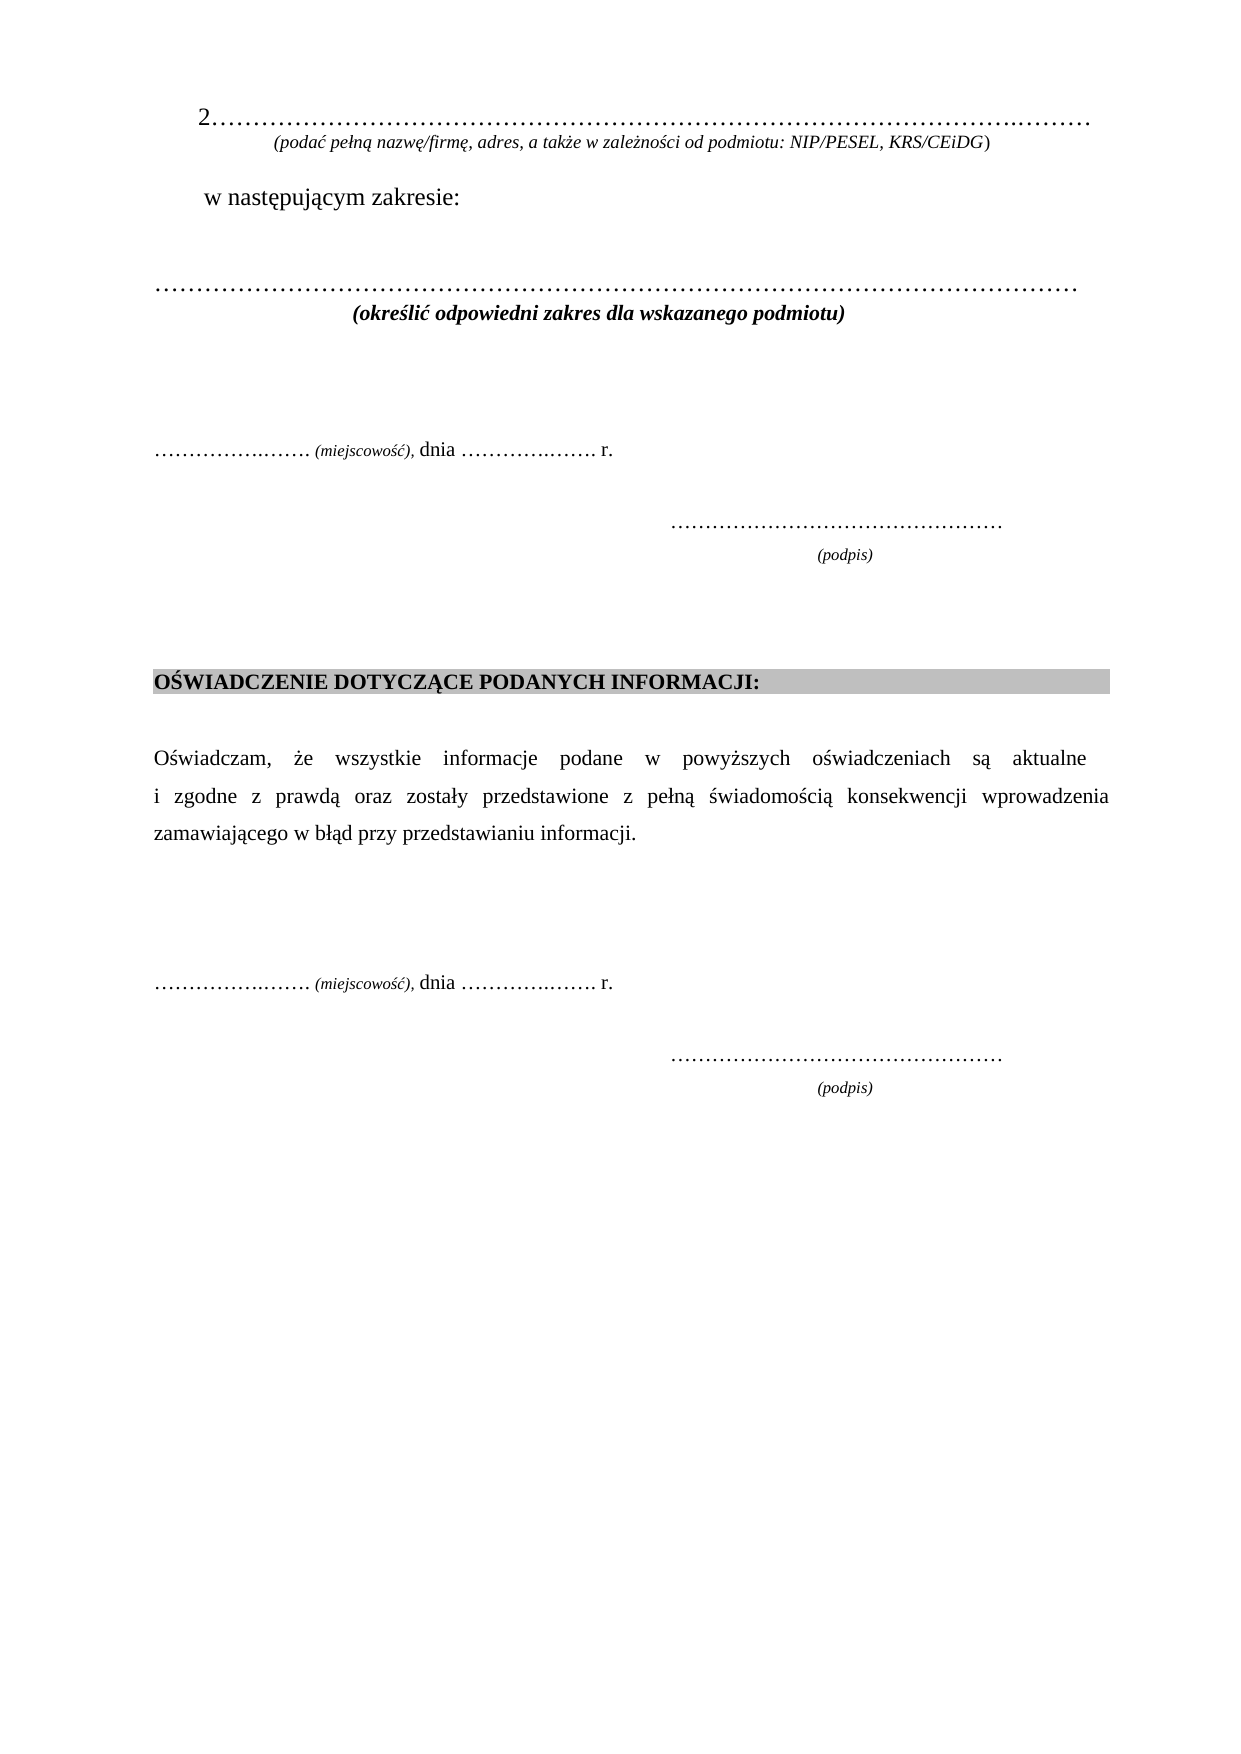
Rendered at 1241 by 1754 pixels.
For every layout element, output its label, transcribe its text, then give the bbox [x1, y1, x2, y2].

text (podpis) [743, 1078, 1110, 1097]
text Oświadczam, że wszystkie informacje podane w powyższych oświadczeniach są aktualne i zgodne z prawdą oraz zostały przedstawione z pełną świadomością konsekwencji wprowadzenia zamawiającego w błąd przy przedstawianiu informacji. [153, 745, 1110, 846]
text 2…………………………………………………………………………………….……… [198, 102, 1110, 131]
text w następującym zakresie: [153, 182, 1110, 210]
text ………………………………………… [153, 509, 1110, 533]
text (podać pełną nazwę/firmę, adres, a także w zależności od podmiotu: NIP/PESEL, KRS/CEiDG) [153, 131, 1110, 153]
text …………….……. (miejscowość), dnia ………….……. r. [153, 970, 1110, 994]
text OŚWIADCZENIE DOTYCZĄCE PODANYCH INFORMACJI: [153, 669, 1110, 694]
text (podpis) [743, 545, 1110, 564]
text …………….……. (miejscowość), dnia ………….……. r. [153, 437, 1110, 461]
text ………………………………………………………………………………………………… [153, 239, 1110, 297]
text ………………………………………… [153, 1042, 1110, 1066]
text (określić odpowiedni zakres dla wskazanego podmiotu) [153, 297, 1110, 325]
